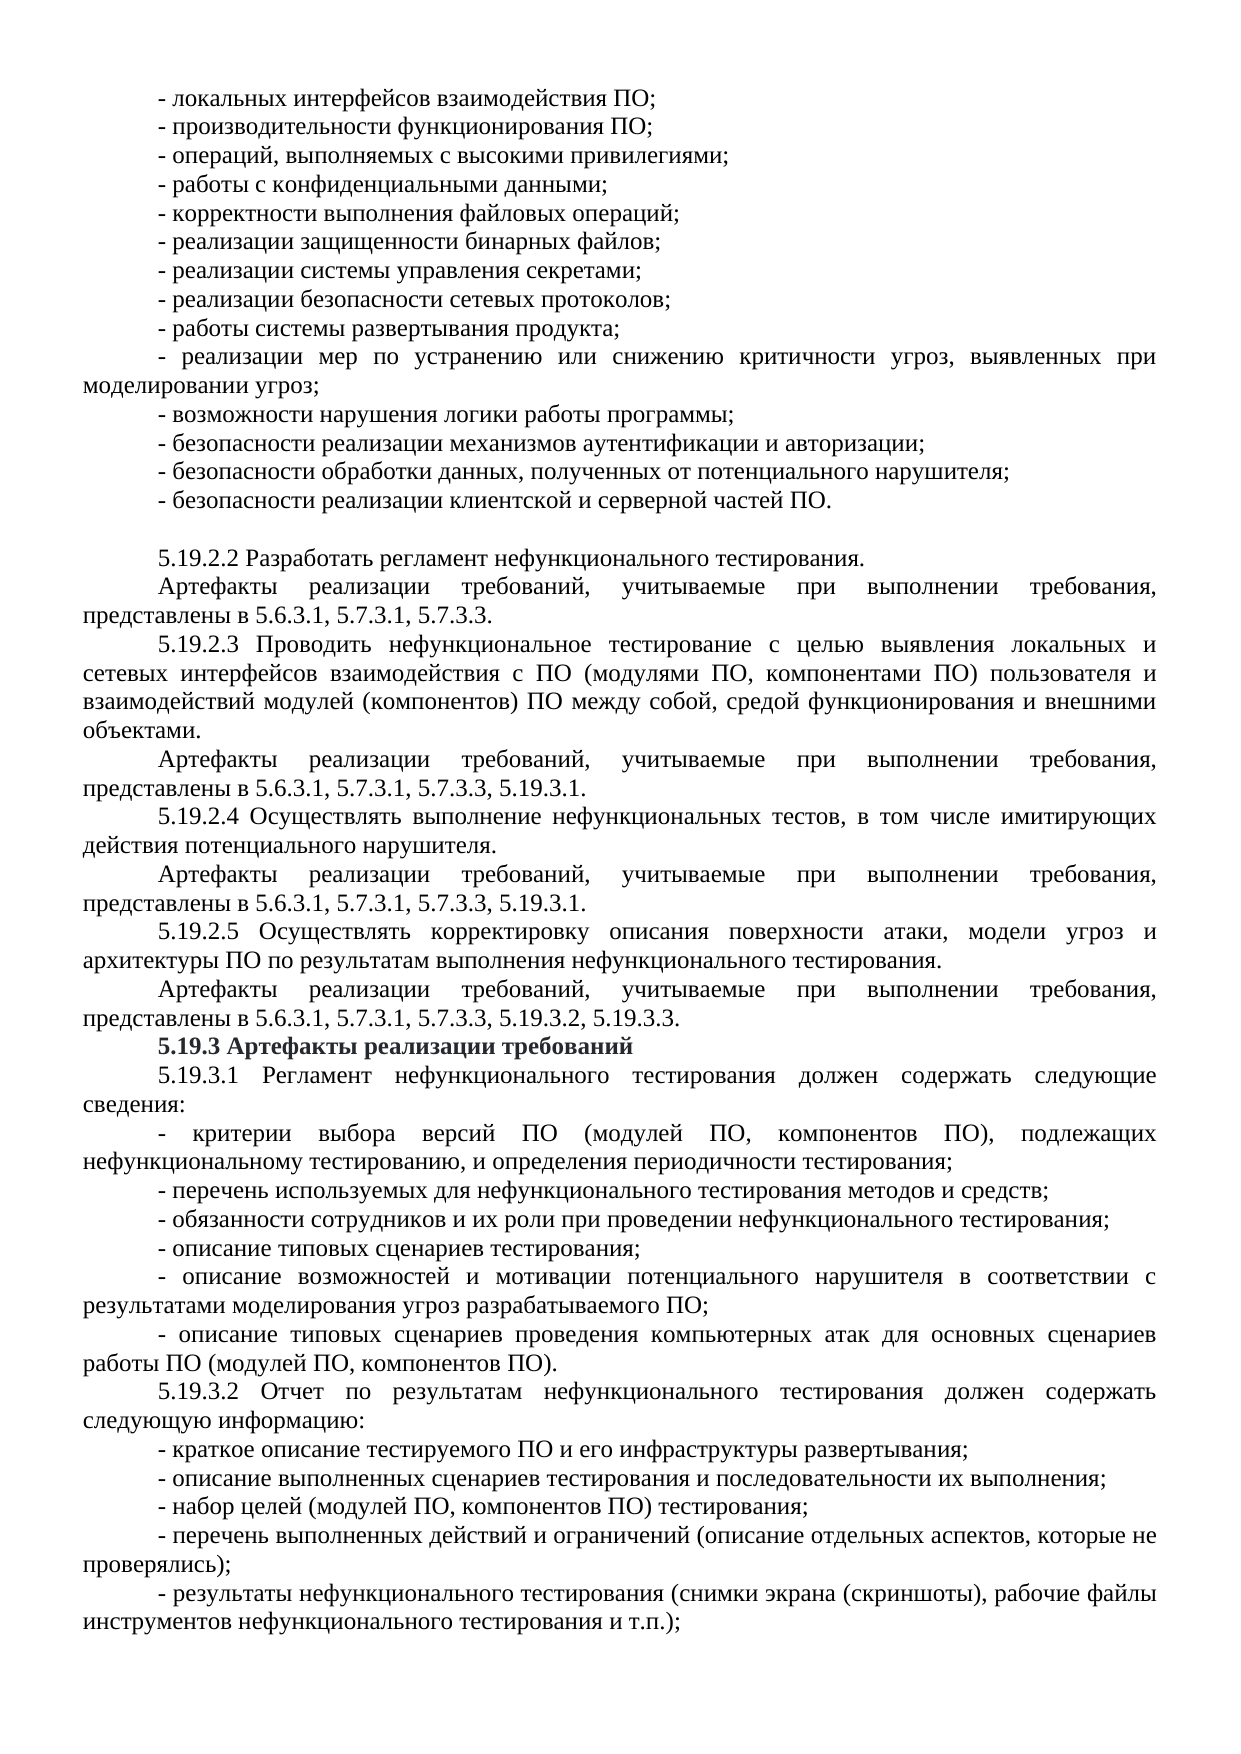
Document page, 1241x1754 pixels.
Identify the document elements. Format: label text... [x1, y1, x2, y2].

text - корректности выполнения файловых операций; [83, 198, 1157, 226]
text Артефакты реализации требований, учитываемые при выполнении требования, представлены в 5.6.3.1, 5.7.3.1, 5.7.3.3, 5.19.3.1. [83, 859, 1157, 916]
text - безопасности реализации механизмов аутентификации и авторизации; [83, 428, 1157, 456]
text - локальных интерфейсов взаимодействия ПО; [83, 83, 1157, 111]
text - реализации безопасности сетевых протоколов; [83, 284, 1157, 313]
text - реализации системы управления секретами; [83, 255, 1157, 284]
text - работы с конфиденциальными данными; [83, 169, 1157, 198]
text - описание возможностей и мотивации потенциального нарушителя в соответствии с результатами моделирования угроз разрабатываемого ПО; [83, 1261, 1157, 1319]
text - реализации защищенности бинарных файлов; [83, 226, 1157, 255]
text 5.19.3.1 Регламент нефункционального тестирования должен содержать следующие сведения: [83, 1060, 1157, 1118]
text - работы системы развертывания продукта; [83, 313, 1157, 341]
text Артефакты реализации требований, учитываемые при выполнении требования, представлены в 5.6.3.1, 5.7.3.1, 5.7.3.3, 5.19.3.2, 5.19.3.3. [83, 974, 1157, 1031]
text - описание выполненных сценариев тестирования и последовательности их выполнения; [83, 1463, 1157, 1491]
text - набор целей (модулей ПО, компонентов ПО) тестирования; [83, 1491, 1157, 1520]
text Артефакты реализации требований, учитываемые при выполнении требования, представлены в 5.6.3.1, 5.7.3.1, 5.7.3.3, 5.19.3.1. [83, 744, 1157, 801]
text - операций, выполняемых с высокими привилегиями; [83, 140, 1157, 169]
text - безопасности реализации клиентской и серверной частей ПО. [83, 485, 1157, 514]
text Артефакты реализации требований, учитываемые при выполнении требования, представлены в 5.6.3.1, 5.7.3.1, 5.7.3.3. [83, 571, 1157, 629]
text 5.19.2.2 Разработать регламент нефункционального тестирования. [83, 543, 1157, 571]
text - реализации мер по устранению или снижению критичности угроз, выявленных при моделировании угроз; [83, 341, 1157, 399]
text 5.19.2.5 Осуществлять корректировку описания поверхности атаки, модели угроз и архитектуры ПО по результатам выполнения нефункционального тестирования. [83, 916, 1157, 974]
text - производительности функционирования ПО; [83, 111, 1157, 140]
text - перечень используемых для нефункционального тестирования методов и средств; [83, 1175, 1157, 1204]
text 5.19.3.2 Отчет по результатам нефункционального тестирования должен содержать следующую информацию: [83, 1376, 1157, 1434]
text 5.19.2.3 Проводить нефункциональное тестирование с целью выявления локальных и сетевых интерфейсов взаимодействия с ПО (модулями ПО, компонентами ПО) пользователя и взаимодействий модулей (компонентов) ПО между собой, средой функционирования и внешними объектами. [83, 629, 1157, 744]
text - краткое описание тестируемого ПО и его инфраструктуры развертывания; [83, 1434, 1157, 1463]
text - описание типовых сценариев проведения компьютерных атак для основных сценариев работы ПО (модулей ПО, компонентов ПО). [83, 1319, 1157, 1376]
text 5.19.3 Артефакты реализации требований [83, 1031, 1157, 1060]
text - возможности нарушения логики работы программы; [83, 399, 1157, 428]
text - результаты нефункционального тестирования (снимки экрана (скриншоты), рабочие файлы инструментов нефункционального тестирования и т.п.); [83, 1578, 1157, 1635]
text - критерии выбора версий ПО (модулей ПО, компонентов ПО), подлежащих нефункциональному тестированию, и определения периодичности тестирования; [83, 1118, 1157, 1175]
text - перечень выполненных действий и ограничений (описание отдельных аспектов, которые не проверялись); [83, 1520, 1157, 1578]
text - описание типовых сценариев тестирования; [83, 1233, 1157, 1261]
text - обязанности сотрудников и их роли при проведении нефункционального тестирования; [83, 1204, 1157, 1233]
text - безопасности обработки данных, полученных от потенциального нарушителя; [83, 456, 1157, 485]
text 5.19.2.4 Осуществлять выполнение нефункциональных тестов, в том числе имитирующих действия потенциального нарушителя. [83, 801, 1157, 859]
